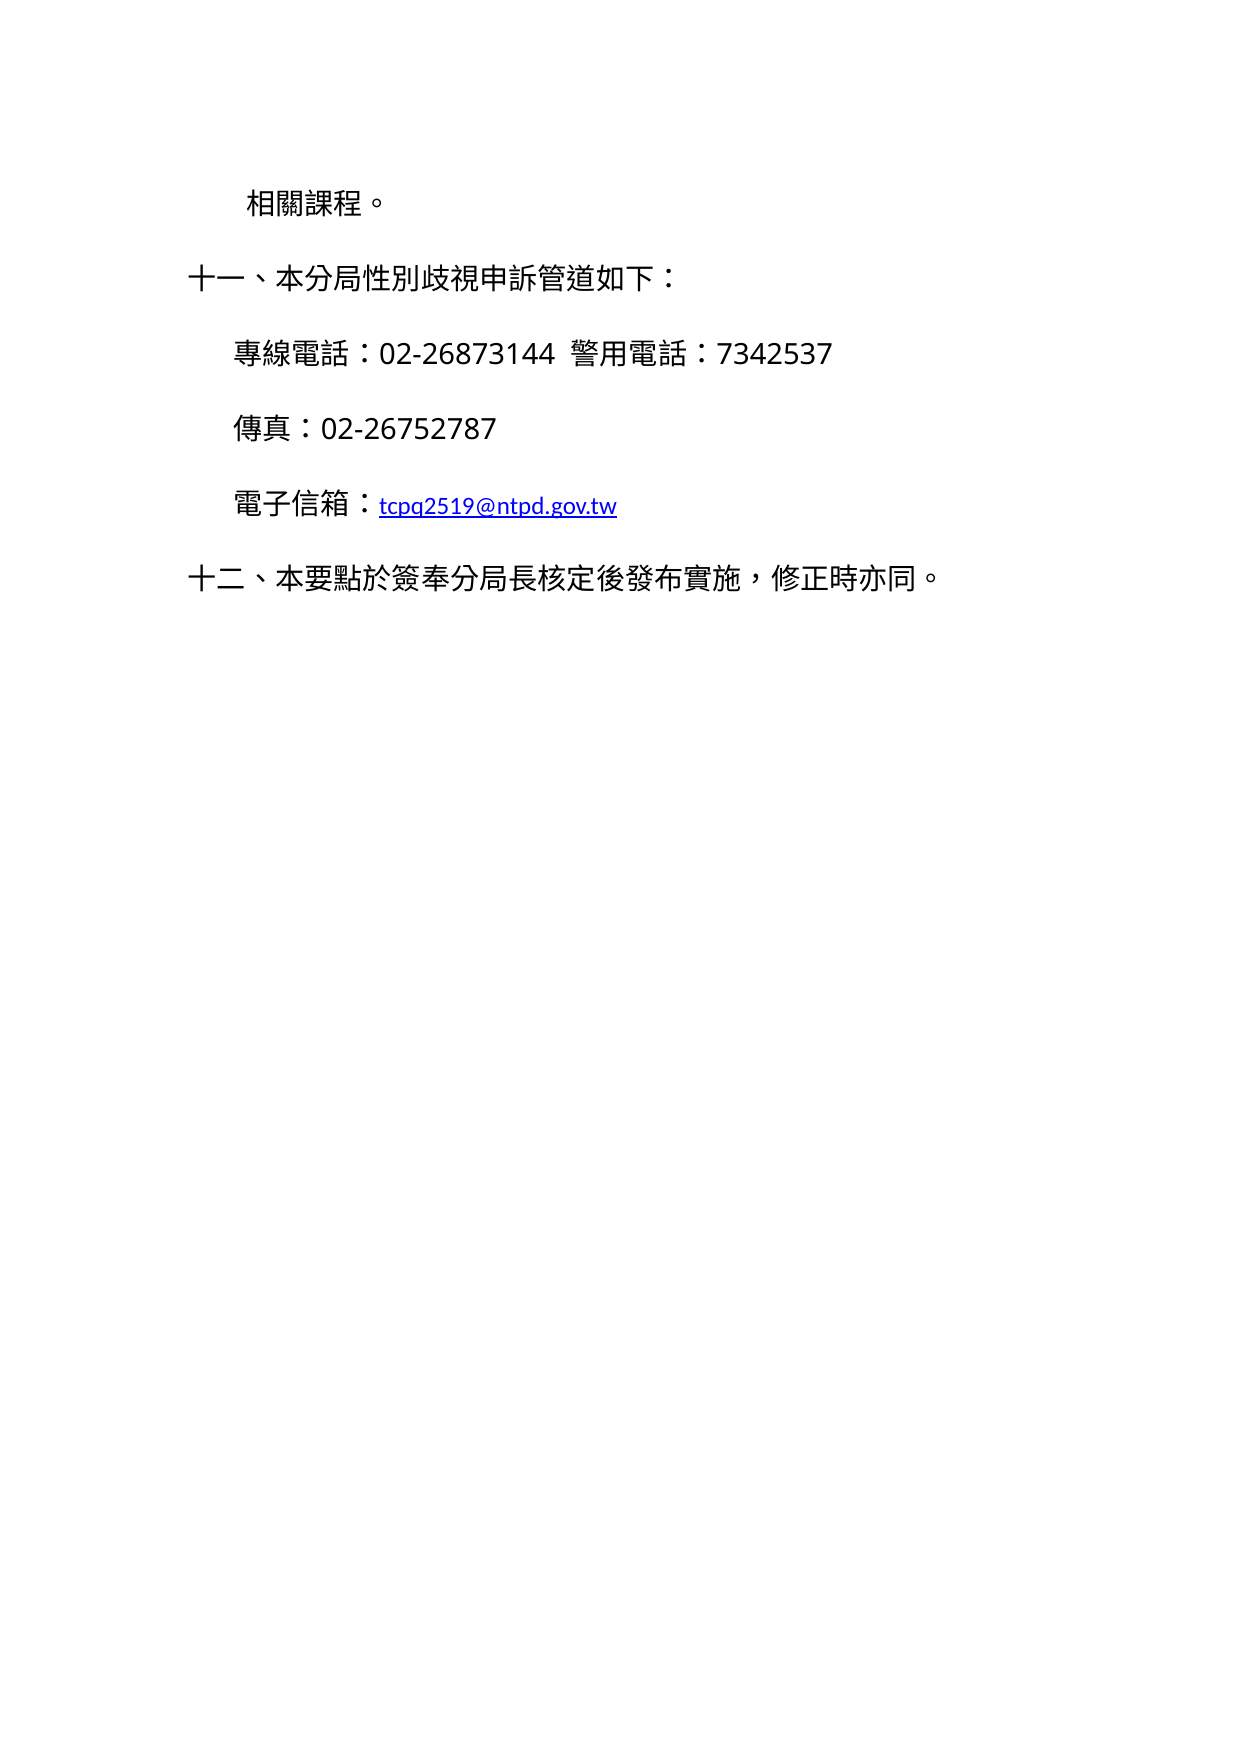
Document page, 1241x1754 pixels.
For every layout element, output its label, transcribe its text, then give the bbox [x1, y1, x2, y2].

text 十一、本分局性別歧視申訴管道如下： [187, 239, 1053, 314]
text 相關課程。 [187, 164, 1053, 239]
text 十二、本要點於簽奉分局長核定後發布實施，修正時亦同。 [187, 539, 1053, 614]
text 電子信箱：tcpq2519@ntpd.gov.tw [187, 464, 1053, 539]
text 傳真：02-26752787 [187, 389, 1053, 464]
text 專線電話：02-26873144 警用電話：7342537 [187, 314, 1053, 389]
